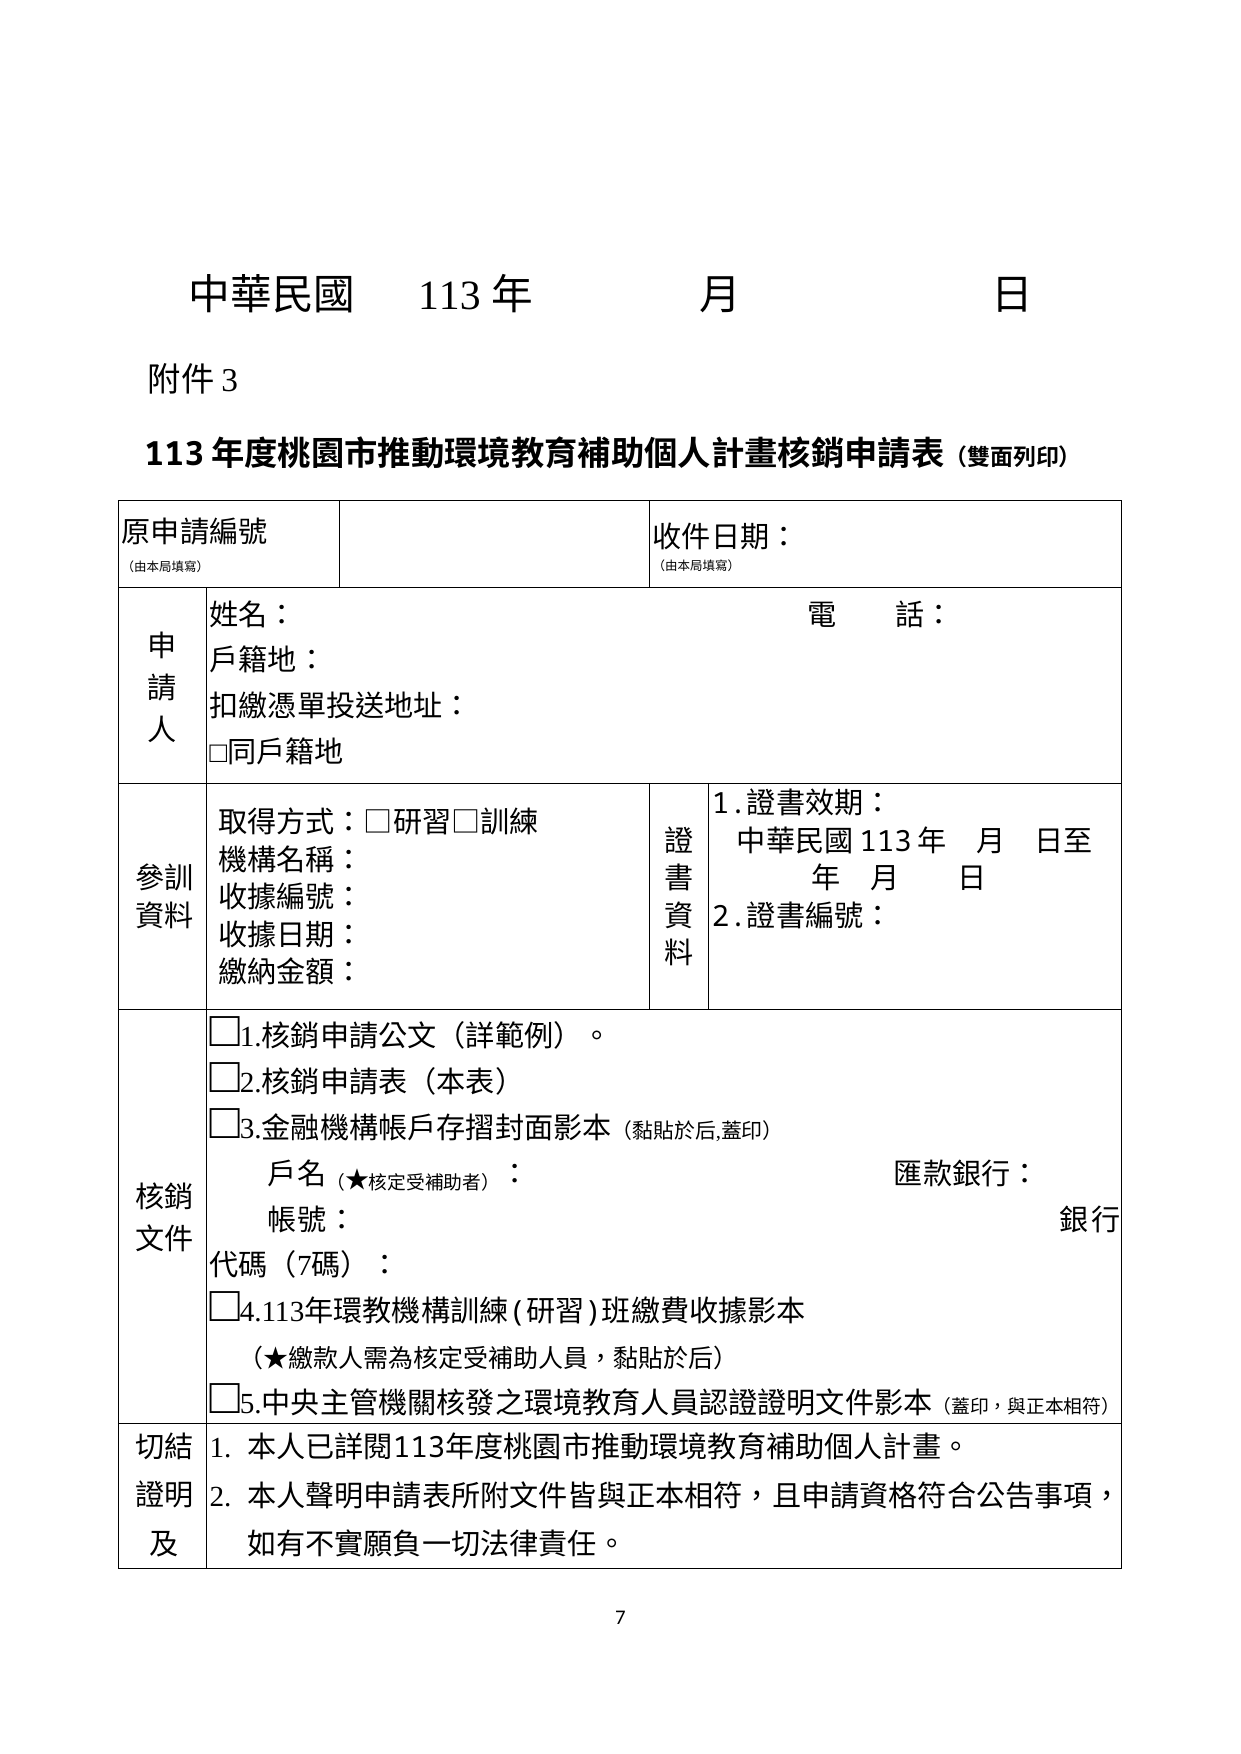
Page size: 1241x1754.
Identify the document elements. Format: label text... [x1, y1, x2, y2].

table_cell 申 請 人 [119, 588, 206, 783]
table_header 收件日期： （由本局填寫） [650, 501, 1121, 587]
table_cell 本人已詳閱113年度桃園市推動環境教育補助個人計畫。 本人聲明申請表所附文件皆與正本相符，且申請資格符合公告事項，如有不實願負一切法律責任。 已完成線上問卷調查表(https://reurl.cc/EGrxOK)填寫。 (本局填寫，查證結果) □已填 □未填通知補填(日期： ) □通知後完成補填(日期： ) 茲收到113年度桃園市推動環境教育補助個人計畫補助款。 申 請 人： （簽名及蓋章） 身份證字號： 開立日期： 年 月 日 [207, 1424, 1121, 1568]
table_cell 切結證明及 [119, 1424, 206, 1568]
table_cell 證書資料 [650, 784, 708, 1009]
table_header 原申請編號 （由本局填寫） [119, 501, 339, 587]
table_header [340, 501, 649, 587]
table_cell 姓名： 電 話： 戶籍地： 扣繳憑單投送地址： □同戶籍地 [207, 588, 1121, 783]
table_cell 取得方式：□研習□訓練 機構名稱： 收據編號： 收據日期： 繳納金額： [207, 784, 649, 1009]
table_cell 參訓資料 [119, 784, 206, 1009]
text 附件3 [148, 352, 1092, 402]
text 中華民國 113 年 月 日 [129, 261, 1092, 321]
table_cell 核銷文件 [119, 1010, 206, 1422]
table_cell 1.證書效期： 中華民國113年 月 日至 年 月 日 2.證書編號： [709, 784, 1121, 1009]
table_cell □1.核銷申請公文（詳範例）。 □2.核銷申請表（本表） □3.金融機構帳戶存摺封面影本（黏貼於后,蓋印） 戶名（★核定受補助者）： 匯款銀行： 帳號： 銀行代碼（7碼）： □4.113年環教機構訓練(研習)班繳費收據影本 （★繳款人需為核定受補助人員，黏貼於后） □5.中央主管機關核發之環境教育人員認證證明文件影本（蓋印，與正本相符） [207, 1010, 1121, 1422]
text 113年度桃園市推動環境教育補助個人計畫核銷申請表（雙面列印） [98, 427, 1128, 475]
